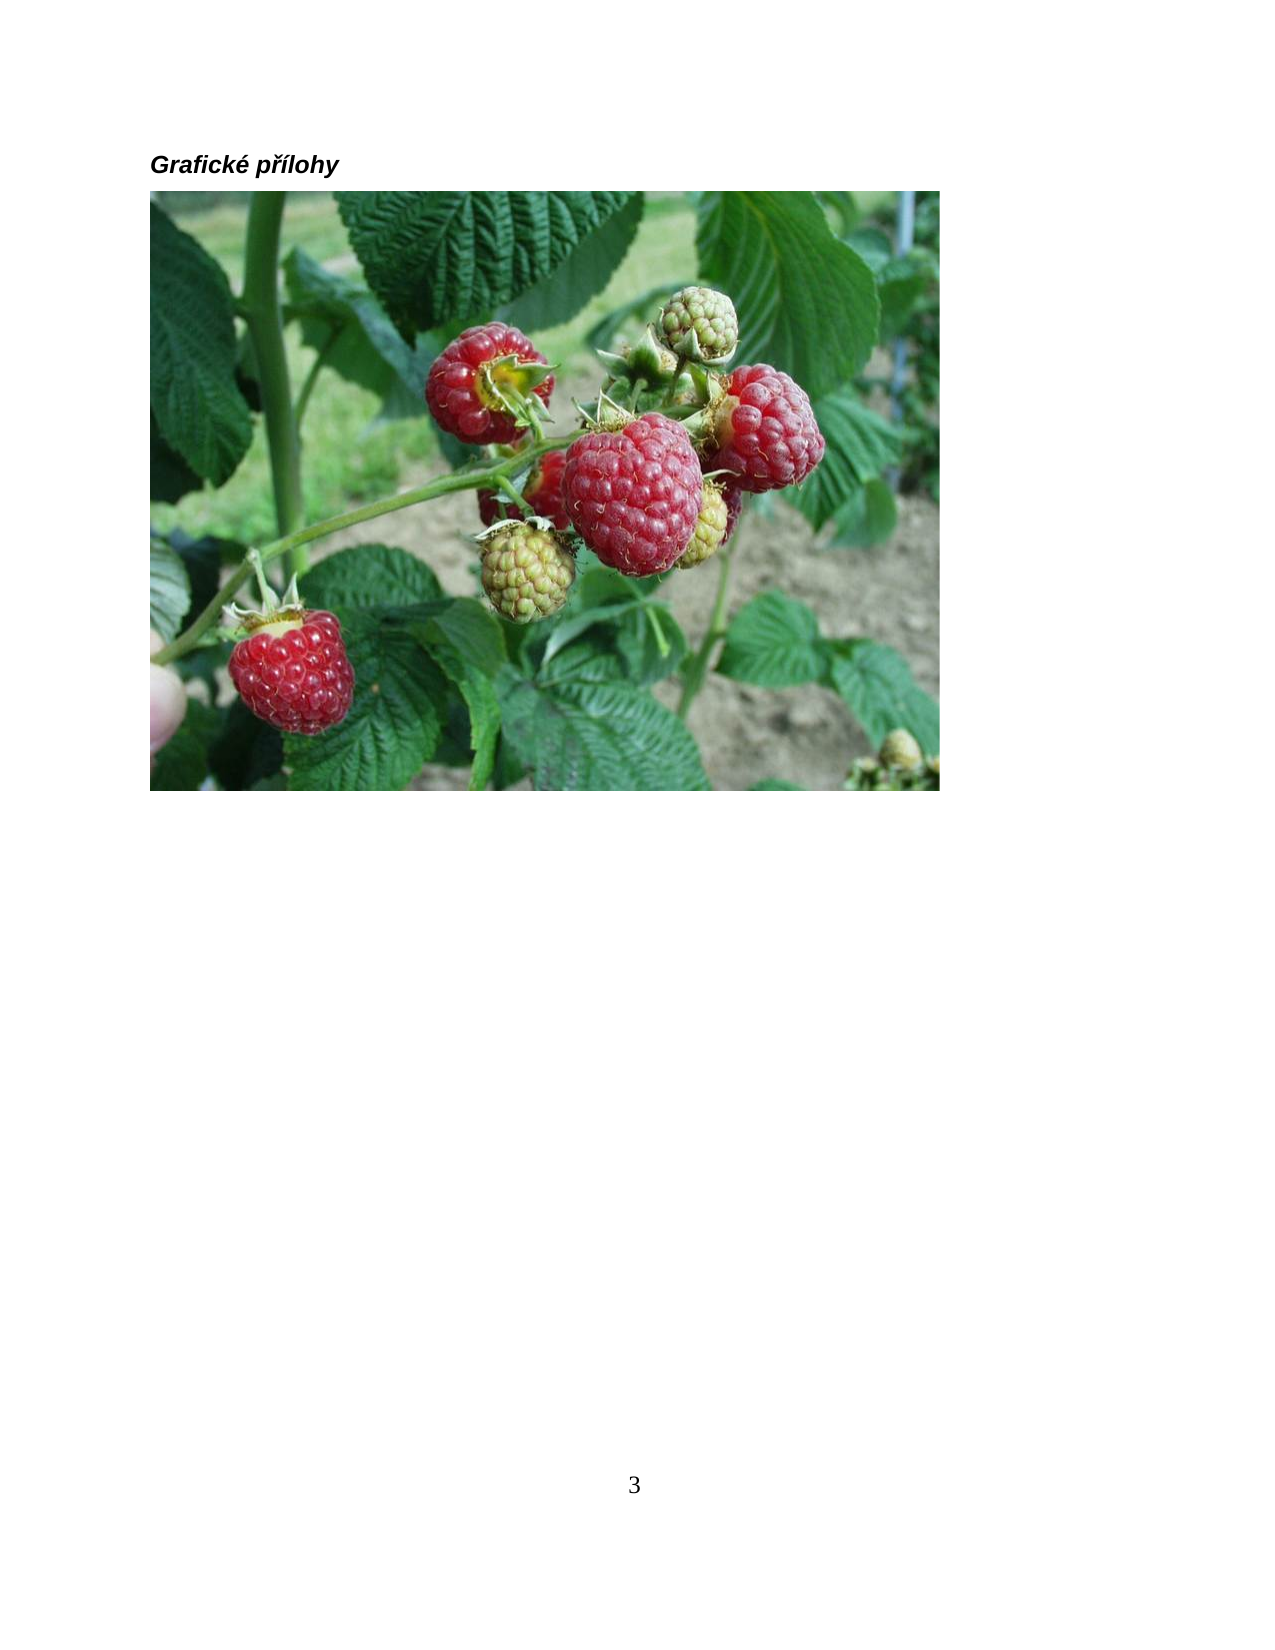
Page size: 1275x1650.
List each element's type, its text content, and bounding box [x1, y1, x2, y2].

subtitle Grafické přílohy [150, 150, 1125, 178]
picture [150, 191, 940, 791]
